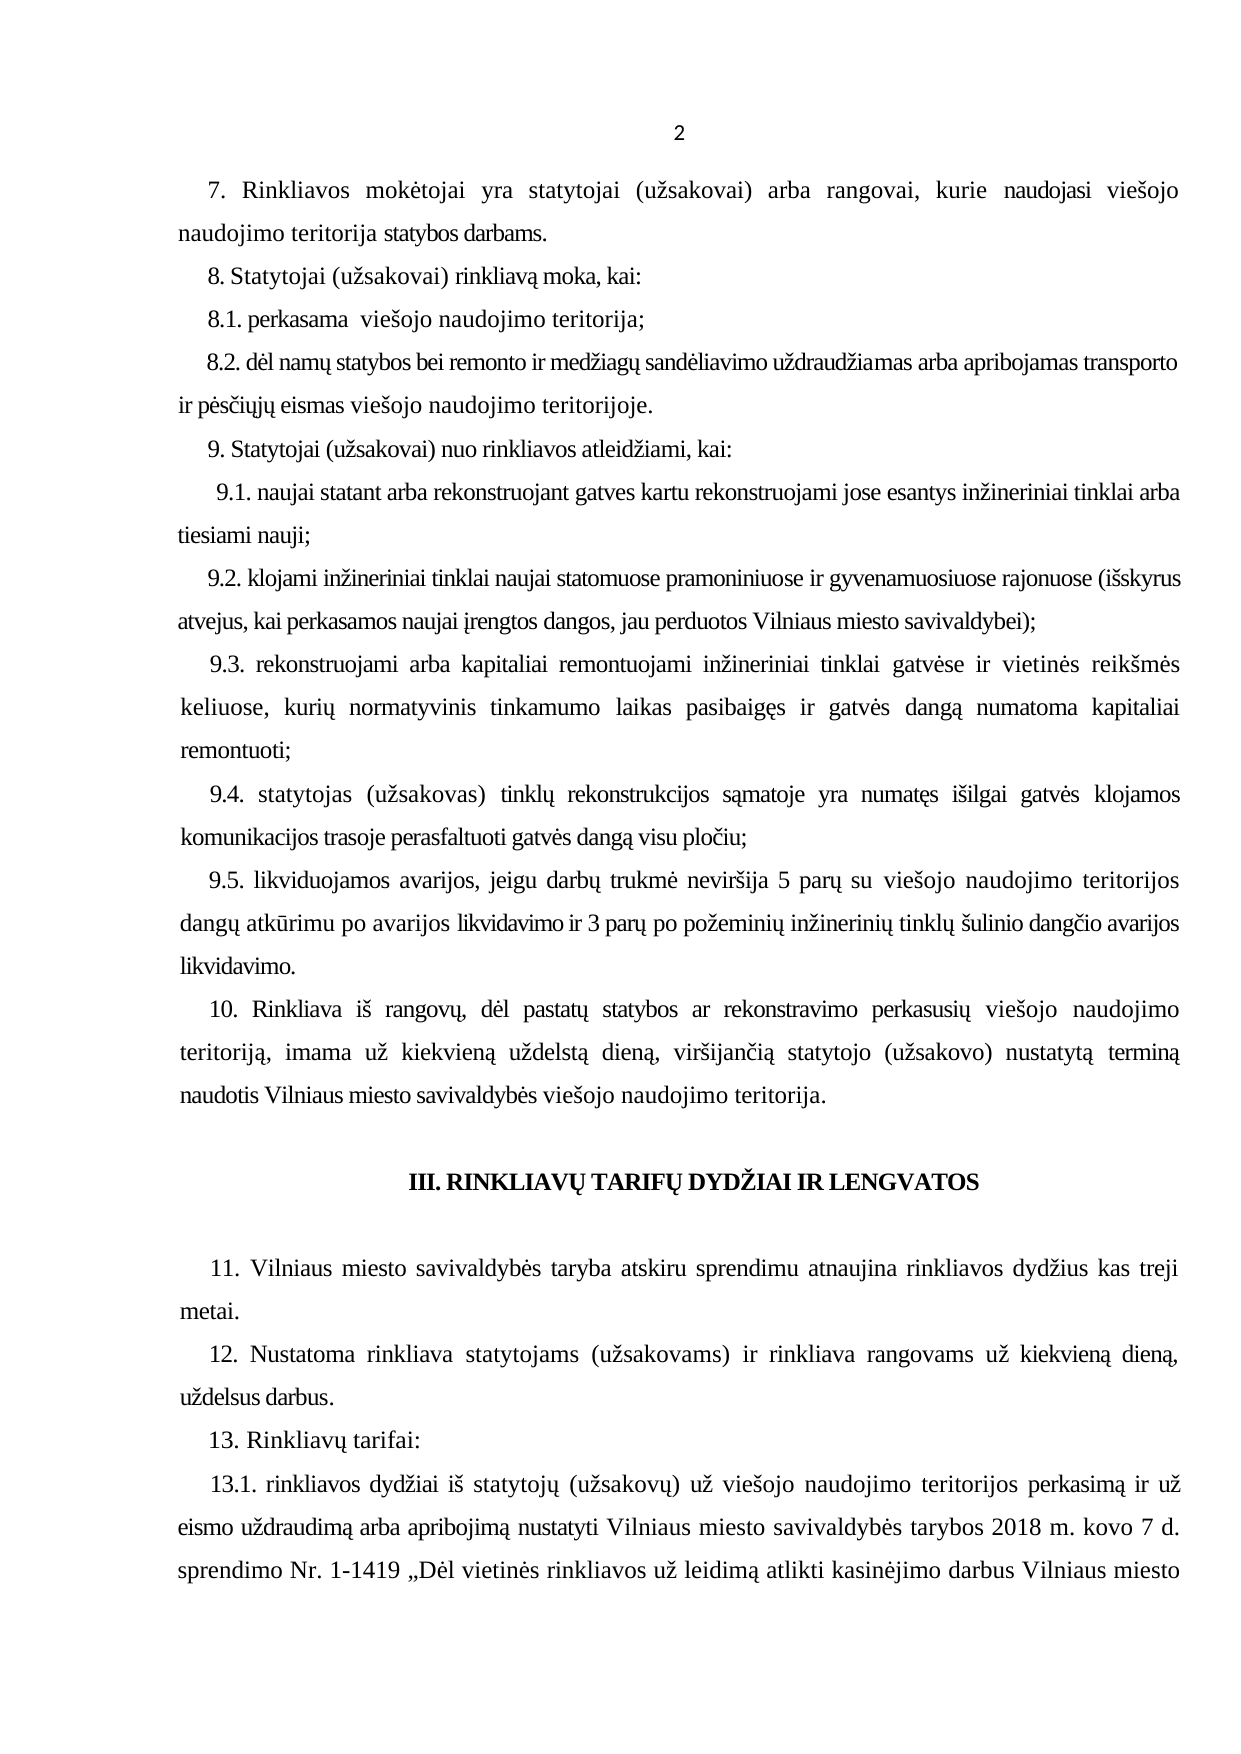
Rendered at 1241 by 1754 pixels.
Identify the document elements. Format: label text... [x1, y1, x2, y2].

text 9.3. rekonstruojami arba kapitaliai remontuojami inžineriniai tinklai gatvėse ir vietinės reikšmės keliuose, kurių normatyvinis tinkamumo laikas pasibaigęs ir gatvės dangą numatoma kapitaliai remontuoti; [180, 649, 1180, 764]
text 12. Nustatoma rinkliava statytojams (užsakovams) ir rinkliava rangovams už kiekvieną dieną, uždelsus darbus. [179, 1339, 1179, 1411]
text 7. Rinkliavos mokėtojai yra statytojai (užsakovai) arba rangovai, kurie naudojasi viešojo naudojimo teritorija statybos darbams. [178, 175, 1179, 247]
text III. RINKLIAVŲ TARIFŲ DYDŽIAI IR LENGVATOS [179, 1167, 1180, 1196]
text 8.1. perkasama viešojo naudojimo teritorija; [177, 304, 1178, 333]
text 8.2. dėl namų statybos bei remonto ir medžiagų sandėliavimo uždraudžiamas arba apribojamas transporto ir pėsčiųjų eismas viešojo naudojimo teritorijoje. [178, 347, 1178, 419]
text 9.5. likviduojamos avarijos, jeigu darbų trukmė neviršija 5 parų su viešojo naudojimo teritorijos dangų atkūrimu po avarijos likvidavimo ir 3 parų po požeminių inžinerinių tinklų šulinio dangčio avarijos likvidavimo. [179, 865, 1180, 980]
text 9. Statytojai (užsakovai) nuo rinkliavos atleidžiami, kai: [207, 434, 1181, 462]
text 10. Rinkliava iš rangovų, dėl pastatų statybos ar rekonstravimo perkasusių viešojo naudojimo teritoriją, imama už kiekvieną uždelstą dieną, viršijančią statytojo (užsakovo) nustatytą terminą naudotis Vilniaus miesto savivaldybės viešojo naudojimo teritorija. [179, 994, 1180, 1109]
text 11. Vilniaus miesto savivaldybės taryba atskiru sprendimu atnaujina rinkliavos dydžius kas treji metai. [179, 1253, 1180, 1325]
text 8. Statytojai (užsakovai) rinkliavą moka, kai: [207, 261, 1181, 290]
text 9.1. naujai statant arba rekonstruojant gatves kartu rekonstruojami jose esantys inžineriniai tinklai arba tiesiami nauji; [177, 477, 1181, 549]
text 13. Rinkliavų tarifai: [208, 1426, 1181, 1454]
text 13.1. rinkliavos dydžiai iš statytojų (užsakovų) už viešojo naudojimo teritorijos perkasimą ir už eismo uždraudimą arba apribojimą nustatyti Vilniaus miesto savivaldybės tarybos 2018 m. kovo 7 d. sprendimo Nr. 1-1419 „Dėl vietinės rinkliavos už leidimą atlikti kasinėjimo darbus Vilniaus miesto [177, 1469, 1181, 1584]
text 9.4. statytojas (užsakovas) tinklų rekonstrukcijos sąmatoje yra numatęs išilgai gatvės klojamos komunikacijos trasoje perasfaltuoti gatvės dangą visu pločiu; [180, 779, 1180, 851]
text 9.2. klojami inžineriniai tinklai naujai statomuose pramoniniuose ir gyvenamuosiuose rajonuose (išskyrus atvejus, kai perkasamos naujai įrengtos dangos, jau perduotos Vilniaus miesto savivaldybei); [177, 563, 1181, 635]
